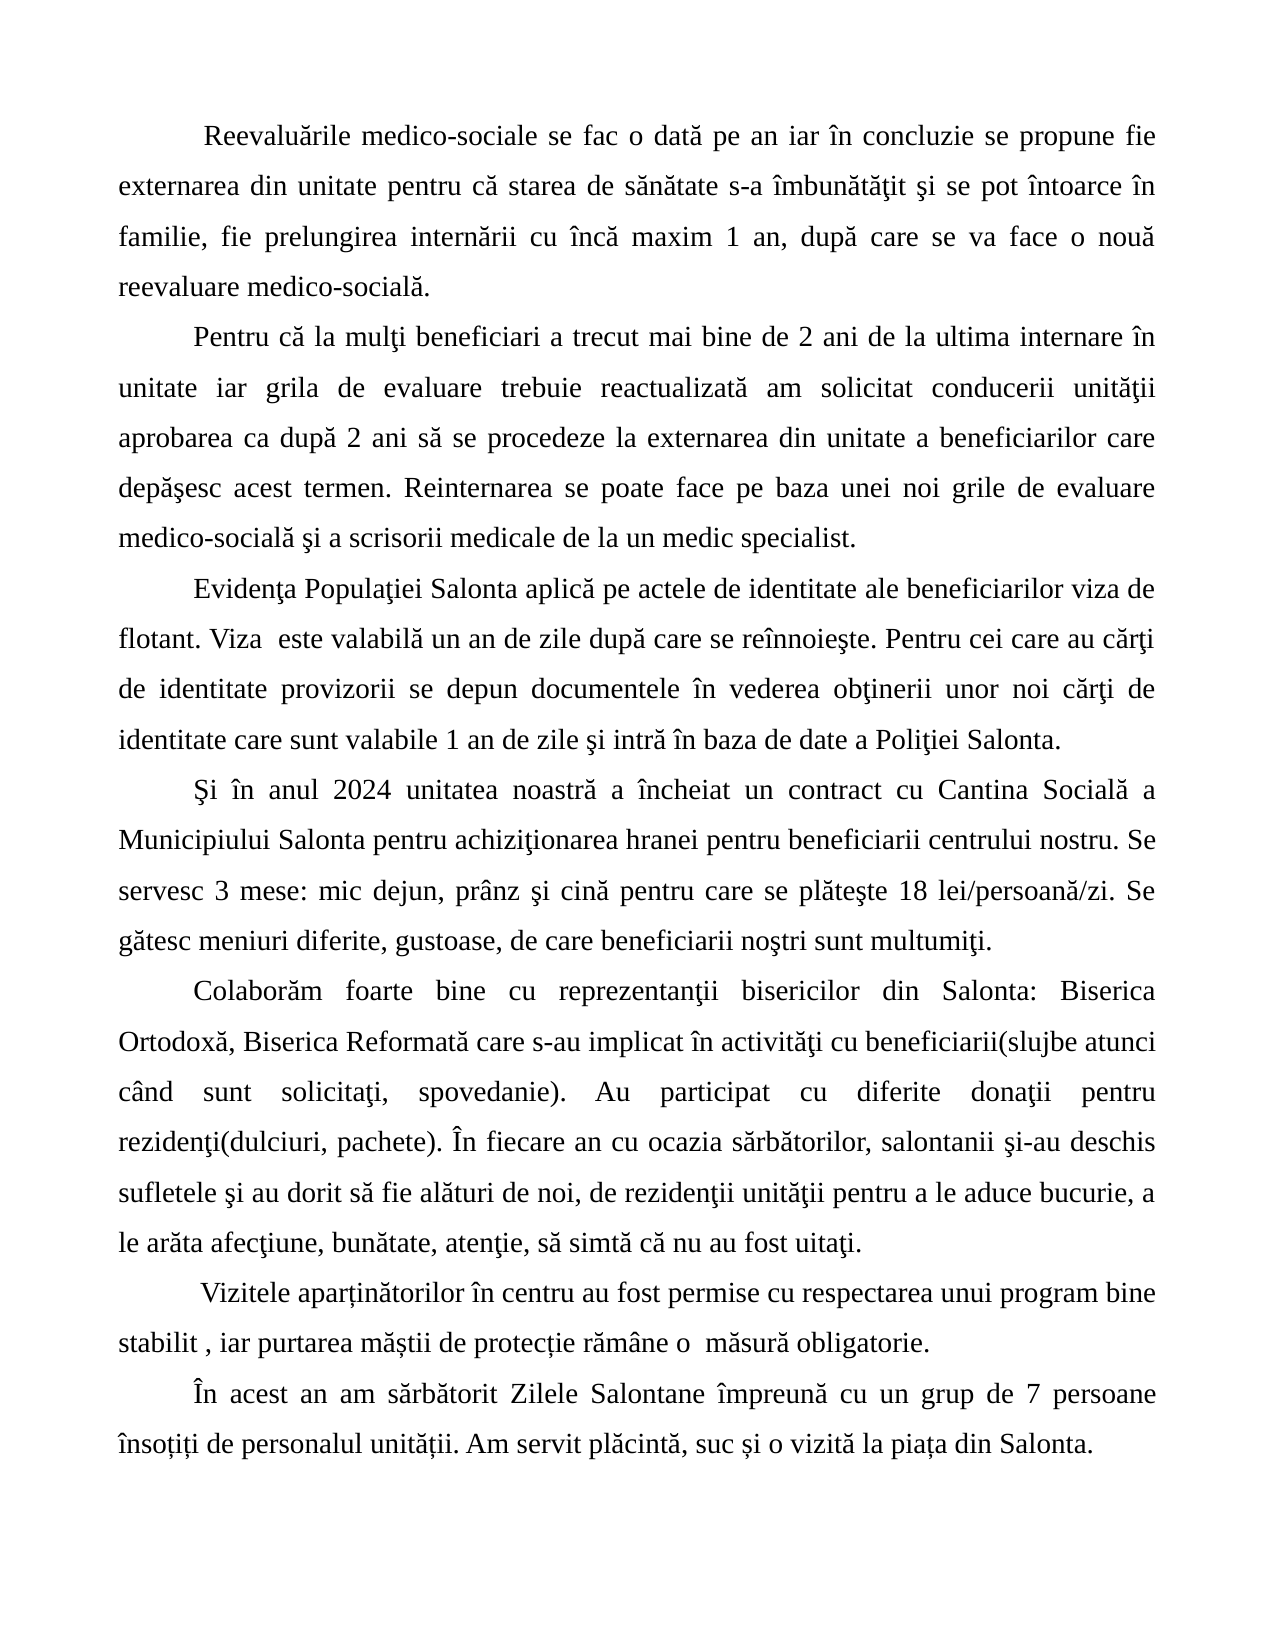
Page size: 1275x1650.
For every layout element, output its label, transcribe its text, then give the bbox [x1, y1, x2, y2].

text Pentru că la mulţi beneficiari a trecut mai bine de 2 ani de la ultima internare în unitate iar grila de evaluare trebuie reactualizată am solicitat conducerii unităţii aprobarea ca după 2 ani să se procedeze la externarea din unitate a beneficiarilor care depăşesc acest termen. Reinternarea se poate face pe baza unei noi grile de evaluare medico-socială şi a scrisorii medicale de la un medic specialist. [118, 319, 1157, 554]
text Evidenţa Populaţiei Salonta aplică pe actele de identitate ale beneficiarilor viza de flotant. Viza este valabilă un an de zile după care se reînnoieşte. Pentru cei care au cărţi de identitate provizorii se depun documentele în vederea obţinerii unor noi cărţi de identitate care sunt valabile 1 an de zile şi intră în baza de date a Poliţiei Salonta. [118, 571, 1157, 755]
text Colaborăm foarte bine cu reprezentanţii bisericilor din Salonta: Biserica Ortodoxă, Biserica Reformată care s-au implicat în activităţi cu beneficiarii(slujbe atunci când sunt solicitaţi, spovedanie). Au participat cu diferite donaţii pentru rezidenţi(dulciuri, pachete). În fiecare an cu ocazia sărbătorilor, salontanii şi-au deschis sufletele şi au dorit să fie alături de noi, de rezidenţii unităţii pentru a le aduce bucurie, a le arăta afecţiune, bunătate, atenţie, să simtă că nu au fost uitaţi. [118, 973, 1157, 1258]
text Vizitele aparținătorilor în centru au fost permise cu respectarea unui program bine stabilit , iar purtarea măștii de protecție rămâne o măsură obligatorie. [118, 1275, 1157, 1359]
text Şi în anul 2024 unitatea noastră a încheiat un contract cu Cantina Socială a Municipiului Salonta pentru achiziţionarea hranei pentru beneficiarii centrului nostru. Se servesc 3 mese: mic dejun, prânz şi cină pentru care se plăteşte 18 lei/persoană/zi. Se gătesc meniuri diferite, gustoase, de care beneficiarii noştri sunt multumiţi. [118, 772, 1157, 957]
text Reevaluările medico-sociale se fac o dată pe an iar în concluzie se propune fie externarea din unitate pentru că starea de sănătate s-a îmbunătăţit şi se pot întoarce în familie, fie prelungirea internării cu încă maxim 1 an, după care se va face o nouă reevaluare medico-socială. [118, 118, 1157, 303]
text În acest an am sărbătorit Zilele Salontane împreună cu un grup de 7 persoane însoțiți de personalul unității. Am servit plăcintă, suc și o vizită la piața din Salonta. [118, 1376, 1157, 1460]
